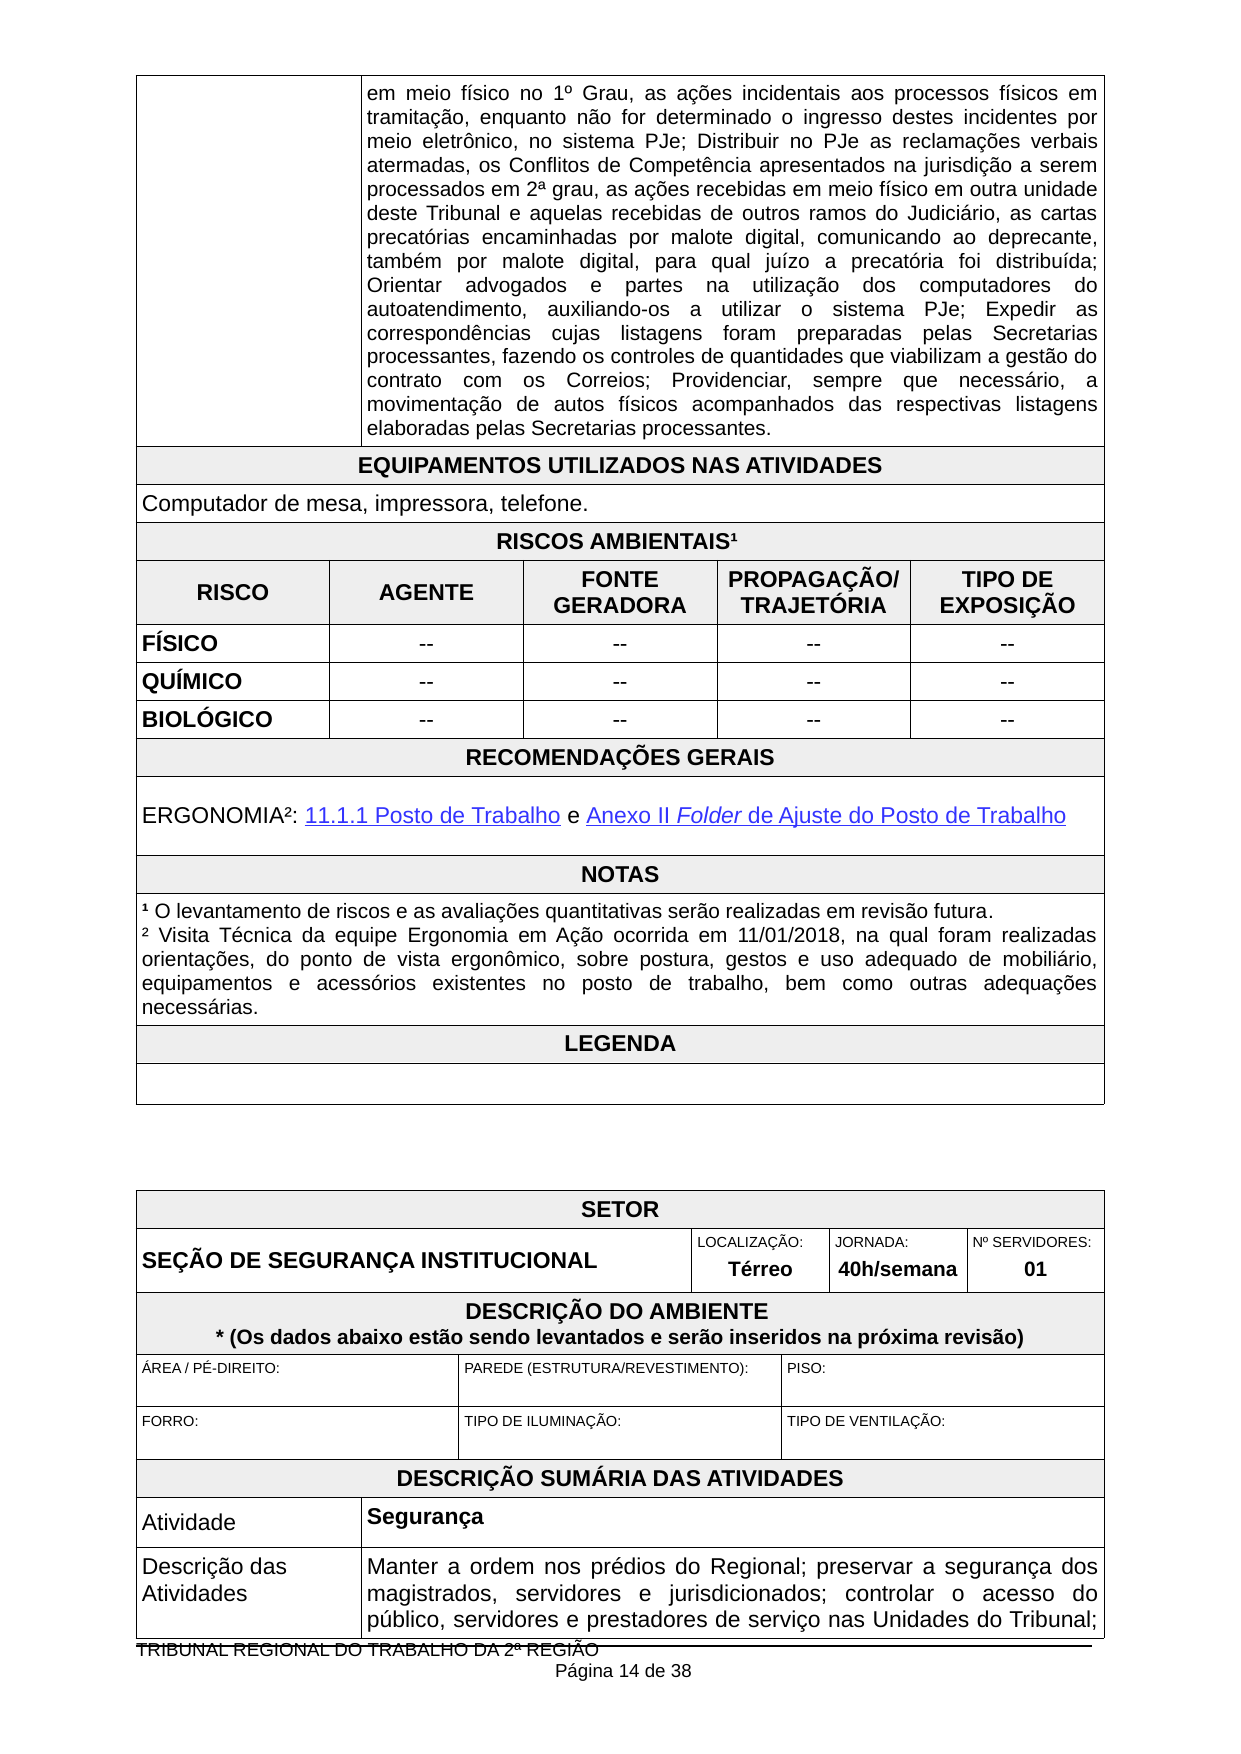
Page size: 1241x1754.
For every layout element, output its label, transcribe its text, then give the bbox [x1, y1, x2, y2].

table_cell ERGONOMIA²: 11.1.1 Posto de Trabalho e Anexo II Folder de Ajuste do Posto de Trabalho [137, 777, 1104, 855]
table_cell Atividade [137, 1498, 361, 1547]
table_cell LOCALIZAÇÃO: Térreo [692, 1229, 829, 1292]
table_cell JORNADA: 40h/semana [830, 1229, 967, 1292]
table_cell DESCRIÇÃO SUMÁRIA DAS ATIVIDADES [137, 1460, 1104, 1497]
table_cell em meio físico no 1º Grau, as ações incidentais aos processos físicos em tramitação, enquanto não for determinado o ingresso destes incidentes por meio eletrônico, no sistema PJe; Distribuir no PJe as reclamações verbais atermadas, os Conflitos de Competência apresentados na jurisdição a serem processados em 2ª grau, as ações recebidas em meio físico em outra unidade deste Tribunal e aquelas recebidas de outros ramos do Judiciário, as cartas precatórias encaminhadas por malote digital, comunicando ao deprecante, também por malote digital, para qual juízo a precatória foi distribuída; Orientar advogados e partes na utilização dos computadores do autoatendimento, auxiliando-os a utilizar o sistema PJe; Expedir as correspondências cujas listagens foram preparadas pelas Secretarias processantes, fazendo os controles de quantidades que viabilizam a gestão do contrato com os Correios; Providenciar, sempre que necessário, a movimentação de autos físicos acompanhados das respectivas listagens elaboradas pelas Secretarias processantes. [362, 76, 1104, 446]
table_cell EQUIPAMENTOS UTILIZADOS NAS ATIVIDADES [137, 447, 1104, 484]
table_cell ÁREA / PÉ-DIREITO: [137, 1355, 458, 1406]
table_cell PAREDE (ESTRUTURA/REVESTIMENTO): [459, 1355, 781, 1406]
table_cell BIOLÓGICO [137, 701, 329, 738]
table_cell TIPO DE EXPOSIÇÃO [911, 561, 1104, 624]
table_cell LEGENDA [137, 1026, 1104, 1062]
table_cell -- [330, 625, 523, 662]
table_cell -- [524, 663, 717, 700]
table_cell -- [524, 701, 717, 738]
table_header SETOR [137, 1191, 1104, 1228]
table_cell AGENTE [330, 561, 523, 624]
table_cell RISCOS AMBIENTAIS¹ [137, 523, 1104, 560]
table_cell [137, 76, 361, 446]
table_cell TIPO DE ILUMINAÇÃO: [459, 1407, 781, 1459]
table_cell RISCO [137, 561, 329, 624]
table_cell -- [524, 625, 717, 662]
table_cell FORRO: [137, 1407, 458, 1459]
table_cell -- [718, 701, 910, 738]
table_cell PROPAGAÇÃO/ TRAJETÓRIA [718, 561, 910, 624]
table_cell ¹ O levantamento de riscos e as avaliações quantitativas serão realizadas em revisão futura. ² Visita Técnica da equipe Ergonomia em Ação ocorrida em 11/01/2018, na qual foram realizadas orientações, do ponto de vista ergonômico, sobre postura, gestos e uso adequado de mobiliário, equipamentos e acessórios existentes no posto de trabalho, bem como outras adequações necessárias. [137, 894, 1104, 1024]
table_cell DESCRIÇÃO DO AMBIENTE * (Os dados abaixo estão sendo levantados e serão inseridos na próxima revisão) [137, 1293, 1104, 1354]
table_cell -- [330, 701, 523, 738]
table_cell -- [911, 701, 1104, 738]
table_cell NOTAS [137, 856, 1104, 893]
table_cell -- [330, 663, 523, 700]
table_cell FONTE GERADORA [524, 561, 717, 624]
table_cell -- [911, 663, 1104, 700]
table_cell Manter a ordem nos prédios do Regional; preservar a segurança dos magistrados, servidores e jurisdicionados; controlar o acesso do público, servidores e prestadores de serviço nas Unidades do Tribunal; [362, 1548, 1104, 1638]
table_cell PISO: [782, 1355, 1104, 1406]
table_cell Nº SERVIDORES: 01 [968, 1229, 1104, 1292]
table_cell Descrição das Atividades [137, 1548, 361, 1638]
table_cell -- [911, 625, 1104, 662]
table_cell -- [718, 663, 910, 700]
table_cell QUÍMICO [137, 663, 329, 700]
table_cell -- [718, 625, 910, 662]
table_cell FÍSICO [137, 625, 329, 662]
table_cell TIPO DE VENTILAÇÃO: [782, 1407, 1104, 1459]
table_cell SEÇÃO DE SEGURANÇA INSTITUCIONAL [137, 1229, 691, 1292]
table_cell Segurança [362, 1498, 1104, 1547]
table_cell [137, 1064, 1104, 1104]
table_cell RECOMENDAÇÕES GERAIS [137, 739, 1104, 776]
table_cell Computador de mesa, impressora, telefone. [137, 485, 1104, 522]
